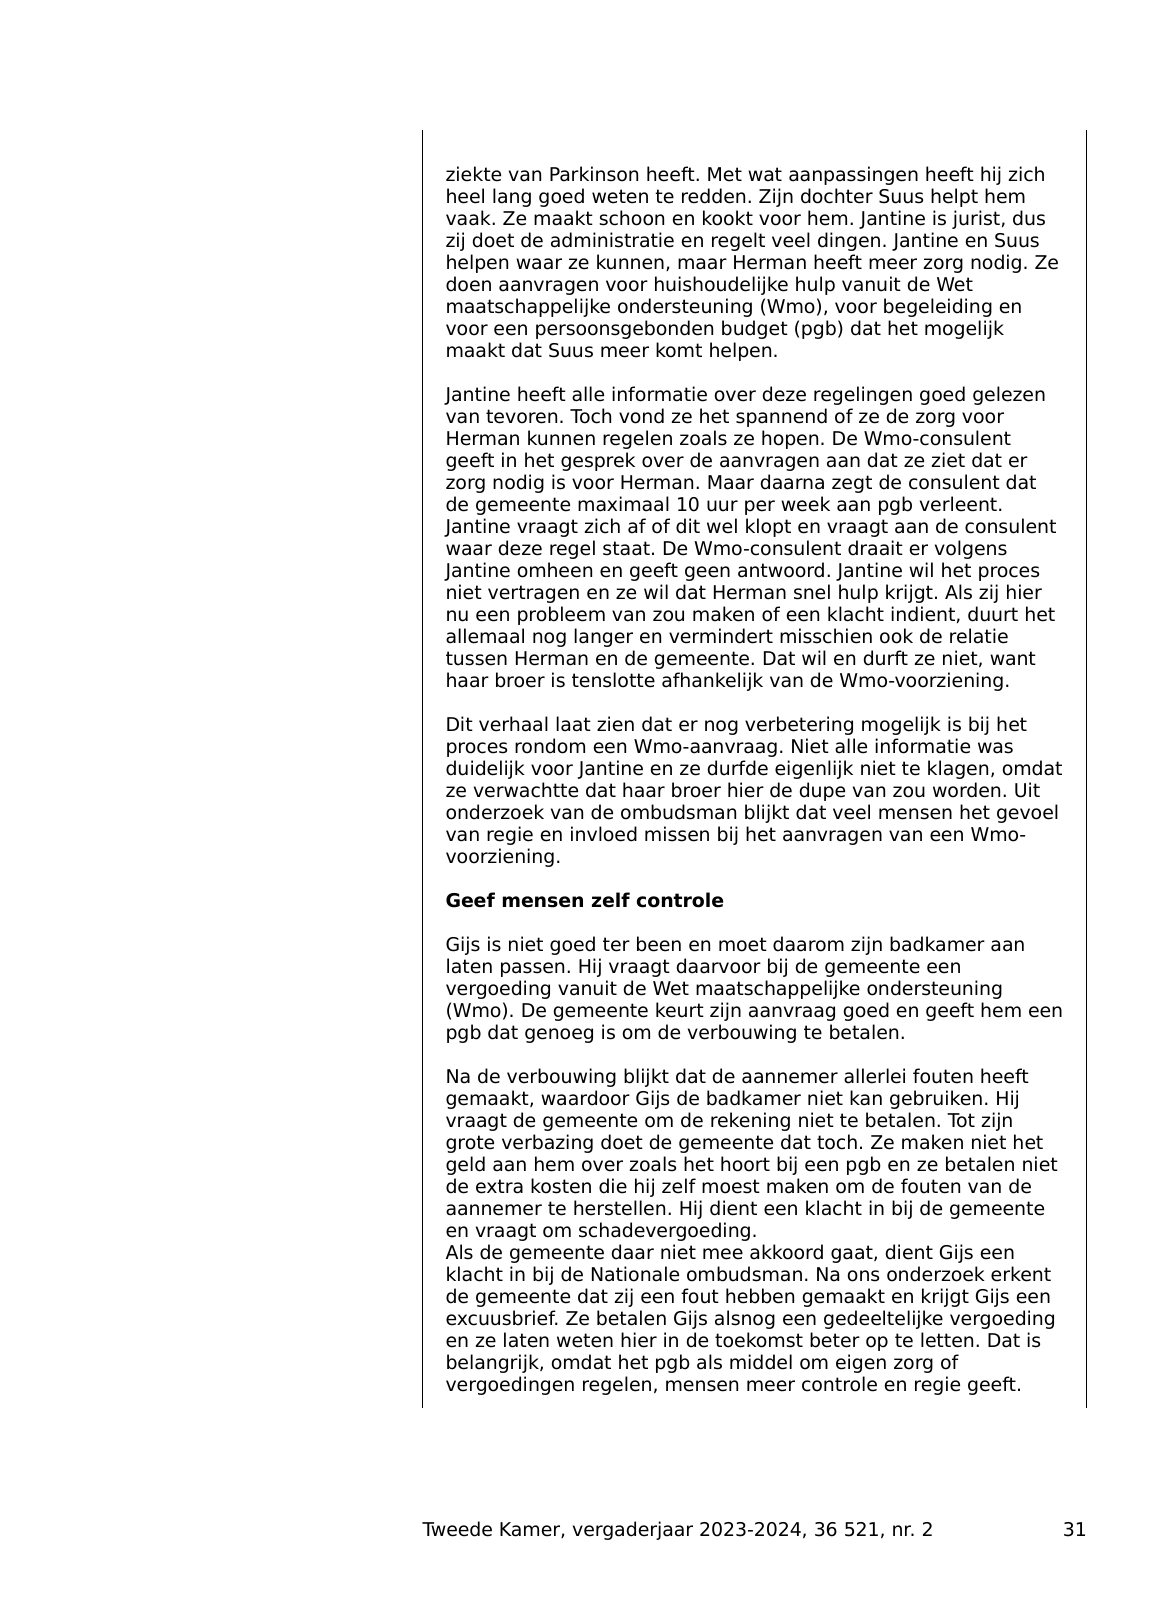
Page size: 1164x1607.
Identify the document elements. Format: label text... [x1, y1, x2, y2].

table_header ziekte van Parkinson heeft. Met wat aanpassingen heeft hij zich heel lang goed weten te redden. Zijn dochter Suus helpt hem vaak. Ze maakt schoon en kookt voor hem. Jantine is jurist, dus zij doet de administratie en regelt veel dingen. Jantine en Suus helpen waar ze kunnen, maar Herman heeft meer zorg nodig. Ze doen aanvragen voor huishoudelijke hulp vanuit de Wet maatschappelijke ondersteuning (Wmo), voor begeleiding en voor een persoonsgebonden budget (pgb) dat het mogelijk maakt dat Suus meer komt helpen. Jantine heeft alle informatie over deze regelingen goed gelezen van tevoren. Toch vond ze het spannend of ze de zorg voor Herman kunnen regelen zoals ze hopen. De Wmo-consulent geeft in het gesprek over de aanvragen aan dat ze ziet dat er zorg nodig is voor Herman. Maar daarna zegt de consulent dat de gemeente maximaal 10 uur per week aan pgb verleent. Jantine vraagt zich af of dit wel klopt en vraagt aan de consulent waar deze regel staat. De Wmo-consulent draait er volgens Jantine omheen en geeft geen antwoord. Jantine wil het proces niet vertragen en ze wil dat Herman snel hulp krijgt. Als zij hier nu een probleem van zou maken of een klacht indient, duurt het allemaal nog langer en vermindert misschien ook de relatie tussen Herman en de gemeente. Dat wil en durft ze niet, want haar broer is tenslotte afhankelijk van de Wmo-voorziening. Dit verhaal laat zien dat er nog verbetering mogelijk is bij het proces rondom een Wmo-aanvraag. Niet alle informatie was duidelijk voor Jantine en ze durfde eigenlijk niet te klagen, omdat ze verwachtte dat haar broer hier de dupe van zou worden. Uit onderzoek van de ombudsman blijkt dat veel mensen het gevoel van regie en invloed missen bij het aanvragen van een Wmo-voorziening. Geef mensen zelf controle Gijs is niet goed ter been en moet daarom zijn badkamer aan laten passen. Hij vraagt daarvoor bij de gemeente een vergoeding vanuit de Wet maatschappelijke ondersteuning (Wmo). De gemeente keurt zijn aanvraag goed en geeft hem een pgb dat genoeg is om de verbouwing te betalen. Na de verbouwing blijkt dat de aannemer allerlei fouten heeft gemaakt, waardoor Gijs de badkamer niet kan gebruiken. Hij vraagt de gemeente om de rekening niet te betalen. Tot zijn grote verbazing doet de gemeente dat toch. Ze maken niet het geld aan hem over zoals het hoort bij een pgb en ze betalen niet de extra kosten die hij zelf moest maken om de fouten van de aannemer te herstellen. Hij dient een klacht in bij de gemeente en vraagt om schadevergoeding. Als de gemeente daar niet mee akkoord gaat, dient Gijs een klacht in bij de Nationale ombudsman. Na ons onderzoek erkent de gemeente dat zij een fout hebben gemaakt en krijgt Gijs een excuusbrief. Ze betalen Gijs alsnog een gedeeltelijke vergoeding en ze laten weten hier in de toekomst beter op te letten. Dat is belangrijk, omdat het pgb als middel om eigen zorg of vergoedingen regelen, mensen meer controle en regie geeft. [423, 130, 1086, 1407]
